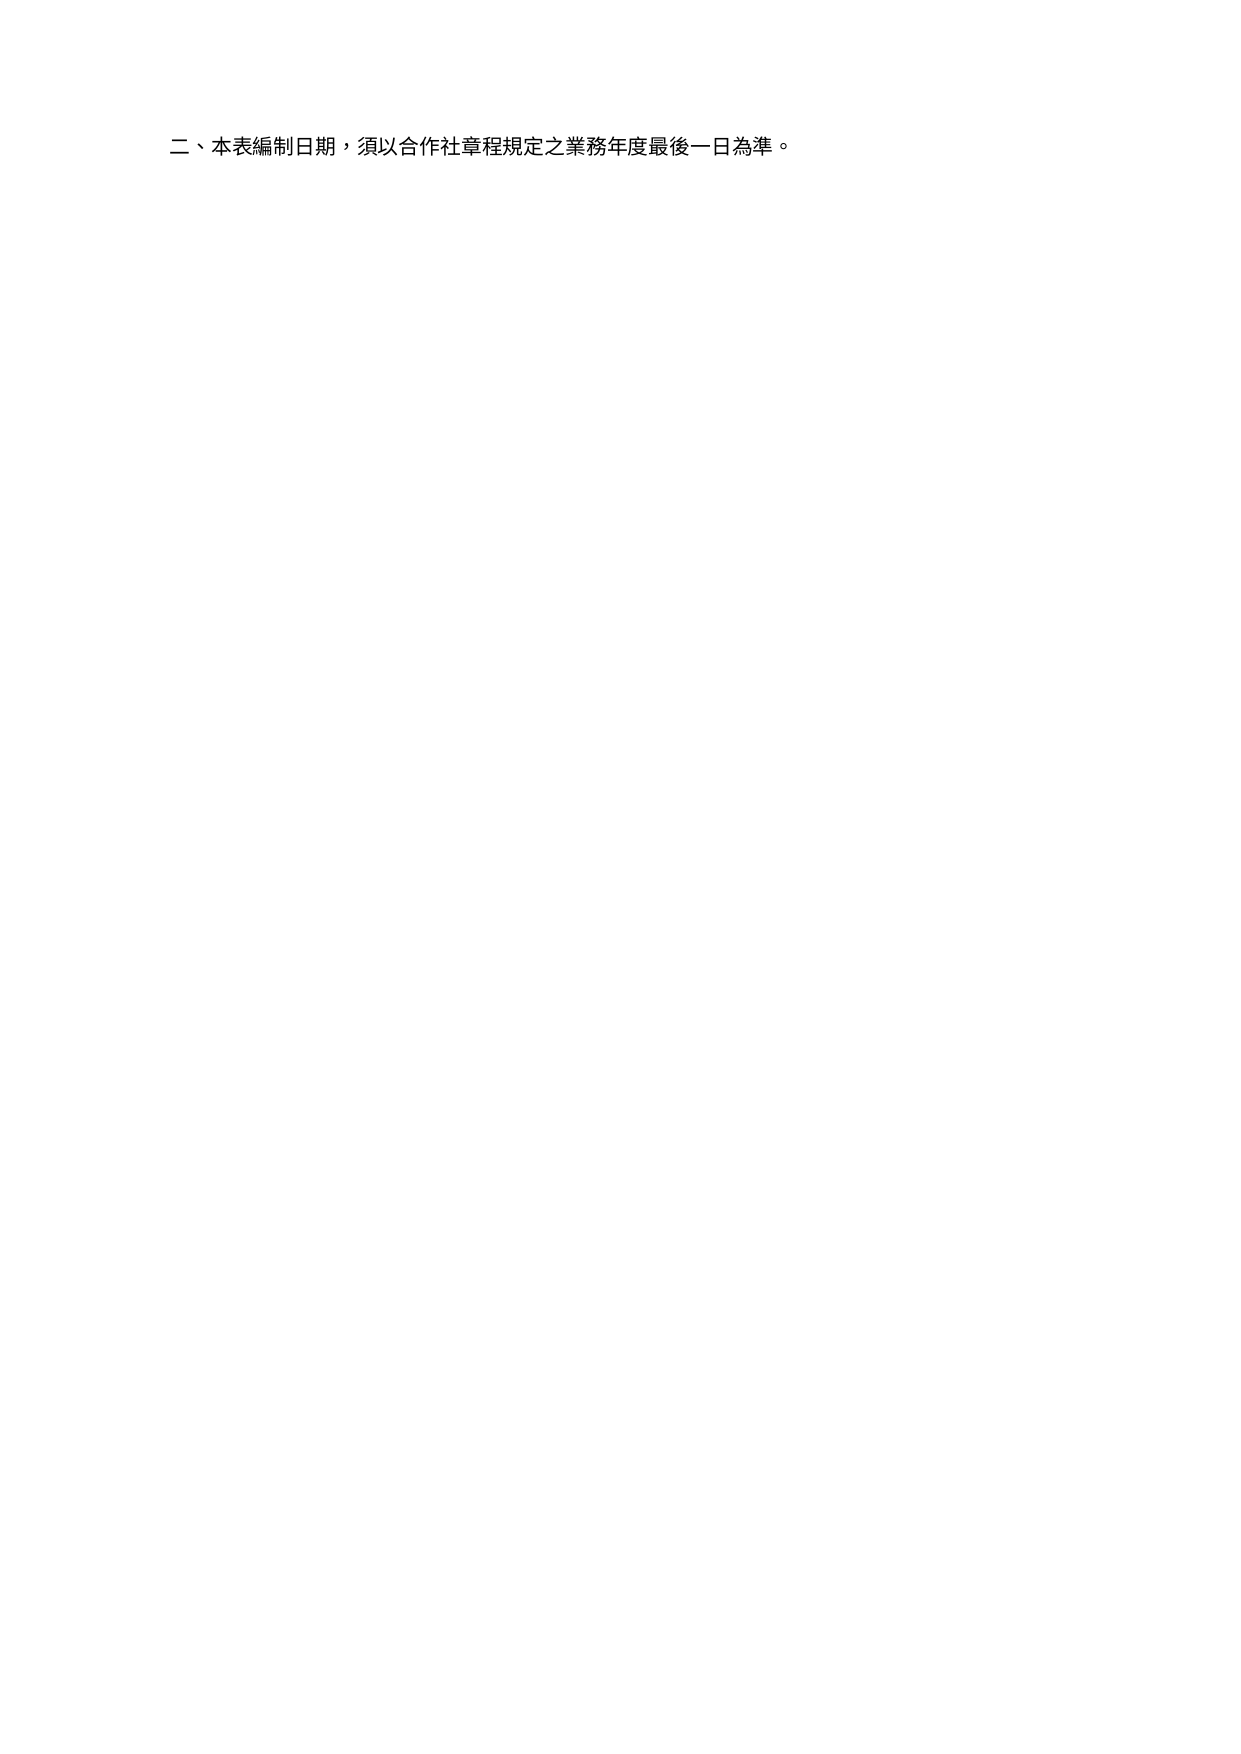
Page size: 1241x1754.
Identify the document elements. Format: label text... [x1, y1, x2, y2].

text 二、本表編制日期，須以合作社章程規定之業務年度最後一日為準。 [115, 127, 1178, 164]
